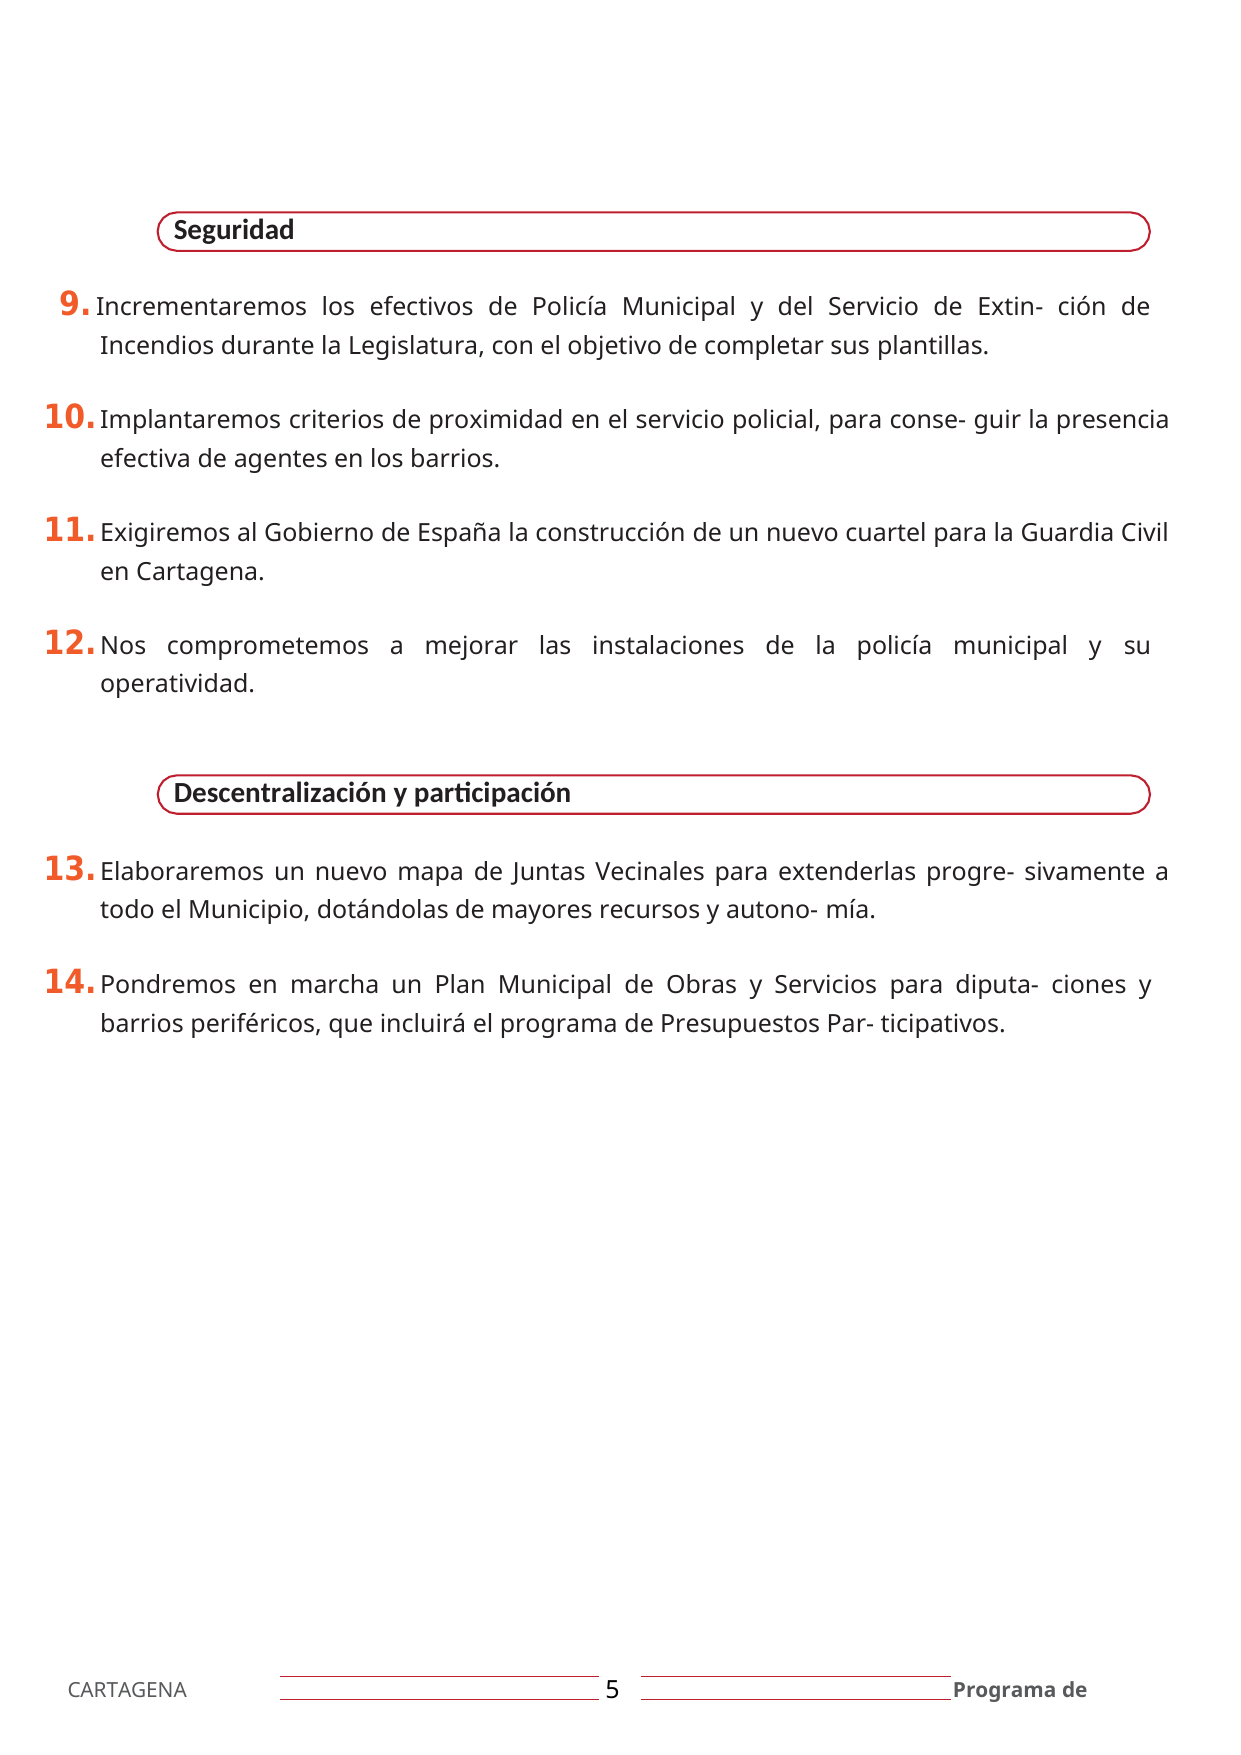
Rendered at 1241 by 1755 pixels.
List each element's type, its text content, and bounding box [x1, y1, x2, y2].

list Implantaremos criterios de proximidad en el servicio policial, para conse- guir la presencia efectiva de agentes en los barrios. [43, 398, 1170, 474]
list Pondremos en marcha un Plan Municipal de Obras y Servicios para diputa- ciones y barrios periféricos, que incluirá el programa de Presupuestos Par- ticipativos. [43, 963, 1151, 1040]
list Elaboraremos un nuevo mapa de Juntas Vecinales para extenderlas progre- sivamente a todo el Municipio, dotándolas de mayores recursos y autono- mía. [43, 849, 1170, 926]
list Nos comprometemos a mejorar las instalaciones de la policía municipal y su operatividad. [43, 623, 1151, 700]
list Incrementaremos los efectivos de Policía Municipal y del Servicio de Extin- ción de Incendios durante la Legislatura, con el objetivo de completar sus plantillas. [59, 284, 1151, 361]
list Exigiremos al Gobierno de España la construcción de un nuevo cuartel para la Guardia Civil en Cartagena. [43, 511, 1170, 587]
